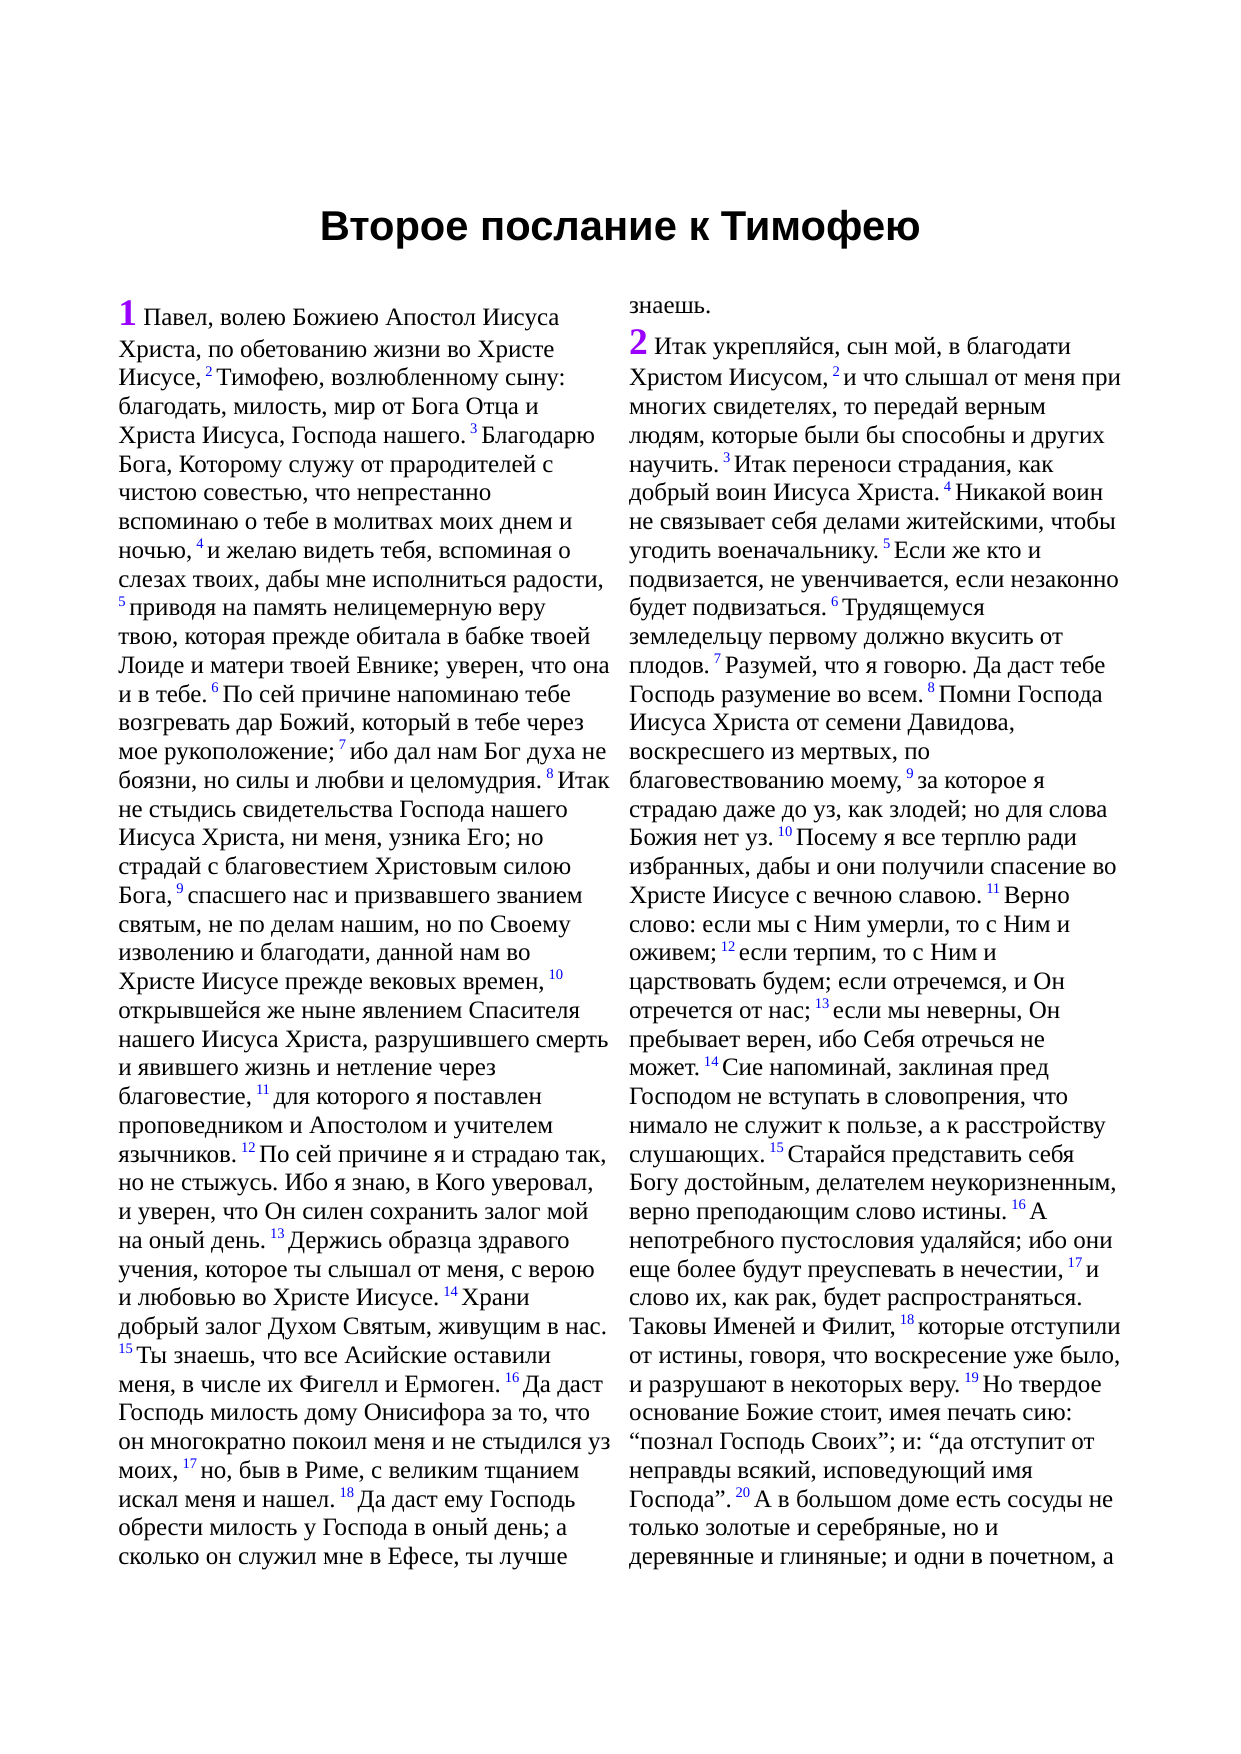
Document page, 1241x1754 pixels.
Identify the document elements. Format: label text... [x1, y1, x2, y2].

text 2 Итак укрепляйся, сын мой, в благодати Христом Иисусом, 2 и что слышал от меня при многих свидетелях, то передай верным людям, которые были бы способны и других научить. 3 Итак переноси страдания, как добрый воин Иисуса Христа. 4 Никакой воин не связывает себя делами житейскими, чтобы угодить военачальнику. 5 Если же кто и подвизается, не увенчивается, если незаконно будет подвизаться. 6 Трудящемуся земледельцу первому должно вкусить от плодов. 7 Разумей, что я говорю. Да даст тебе Господь разумение во всем. 8 Помни Господа Иисуса Христа от семени Давидова, воскресшего из мертвых, по благовествованию моему, 9 за которое я страдаю даже до уз, как злодей; но для слова Божия нет уз. 10 Посему я все терплю ради избранных, дабы и они получили спасение во Христе Иисусе с вечною славою. 11 Верно слово: если мы с Ним умерли, то с Ним и оживем; 12 если терпим, то с Ним и царствовать будем; если отречемся, и Он отречется от нас; 13 если мы неверны, Он пребывает верен, ибо Себя отречься не может. 14 Сие напоминай, заклиная пред Господом не вступать в словопрения, что нимало не служит к пользе, а к расстройству слушающих. 15 Старайся представить себя Богу достойным, делателем неукоризненным, верно преподающим слово истины. 16 А непотребного пустословия удаляйся; ибо они еще более будут преуспевать в нечестии, 17 и слово их, как рак, будет распространяться. Таковы Именей и Филит, 18 которые отступили от истины, говоря, что воскресение уже было, и разрушают в некоторых веру. 19 Но твердое основание Божие стоит, имея печать сию: “познал Господь Своих”; и: “да отступит от неправды всякий, исповедующий имя Господа”. 20 А в большом доме есть сосуды не только золотые и серебряные, но и деревянные и глиняные; и одни в почетном, а [629, 319, 1122, 1570]
title Второе послание к Тимофею [118, 201, 1122, 249]
text 1 Павел, волею Божиею Апостол Иисуса Христа, по обетованию жизни во Христе Иисусе, 2 Тимофею, возлюбленному сыну: благодать, милость, мир от Бога Отца и Христа Иисуса, Господа нашего. 3 Благодарю Бога, Которому служу от прародителей с чистою совестью, что непрестанно вспоминаю о тебе в молитвах моих днем и ночью, 4 и желаю видеть тебя, вспоминая о слезах твоих, дабы мне исполниться радости, 5 приводя на память нелицемерную веру твою, которая прежде обитала в бабке твоей Лоиде и матери твоей Евнике; уверен, что она и в тебе. 6 По сей причине напоминаю тебе возгревать дар Божий, который в тебе через мое рукоположение; 7 ибо дал нам Бог духа не боязни, но силы и любви и целомудрия. 8 Итак не стыдись свидетельства Господа нашего Иисуса Христа, ни меня, узника Его; но страдай с благовестием Христовым силою Бога, 9 спасшего нас и призвавшего званием святым, не по делам нашим, но по Своему изволению и благодати, данной нам во Христе Иисусе прежде вековых времен, 10 открывшейся же ныне явлением Спасителя нашего Иисуса Христа, разрушившего смерть и явившего жизнь и нетление через благовестие, 11 для которого я поставлен проповедником и Апостолом и учителем язычников. 12 По сей причине я и страдаю так, но не стыжусь. Ибо я знаю, в Кого уверовал, и уверен, что Он силен сохранить залог мой на оный день. 13 Держись образца здравого учения, которое ты слышал от меня, с верою и любовью во Христе Иисусе. 14 Храни добрый залог Духом Святым, живущим в нас. 15 Ты знаешь, что все Асийские оставили меня, в числе их Фигелл и Ермоген. 16 Да даст Господь милость дому Онисифора за то, что он многократно покоил меня и не стыдился уз моих, 17 но, быв в Риме, с великим тщанием искал меня и нашел. 18 Да даст ему Господь обрести милость у Господа в оный день; а сколько он служил мне в Ефесе, ты лучше [118, 291, 611, 1570]
text знаешь. [629, 291, 1122, 319]
